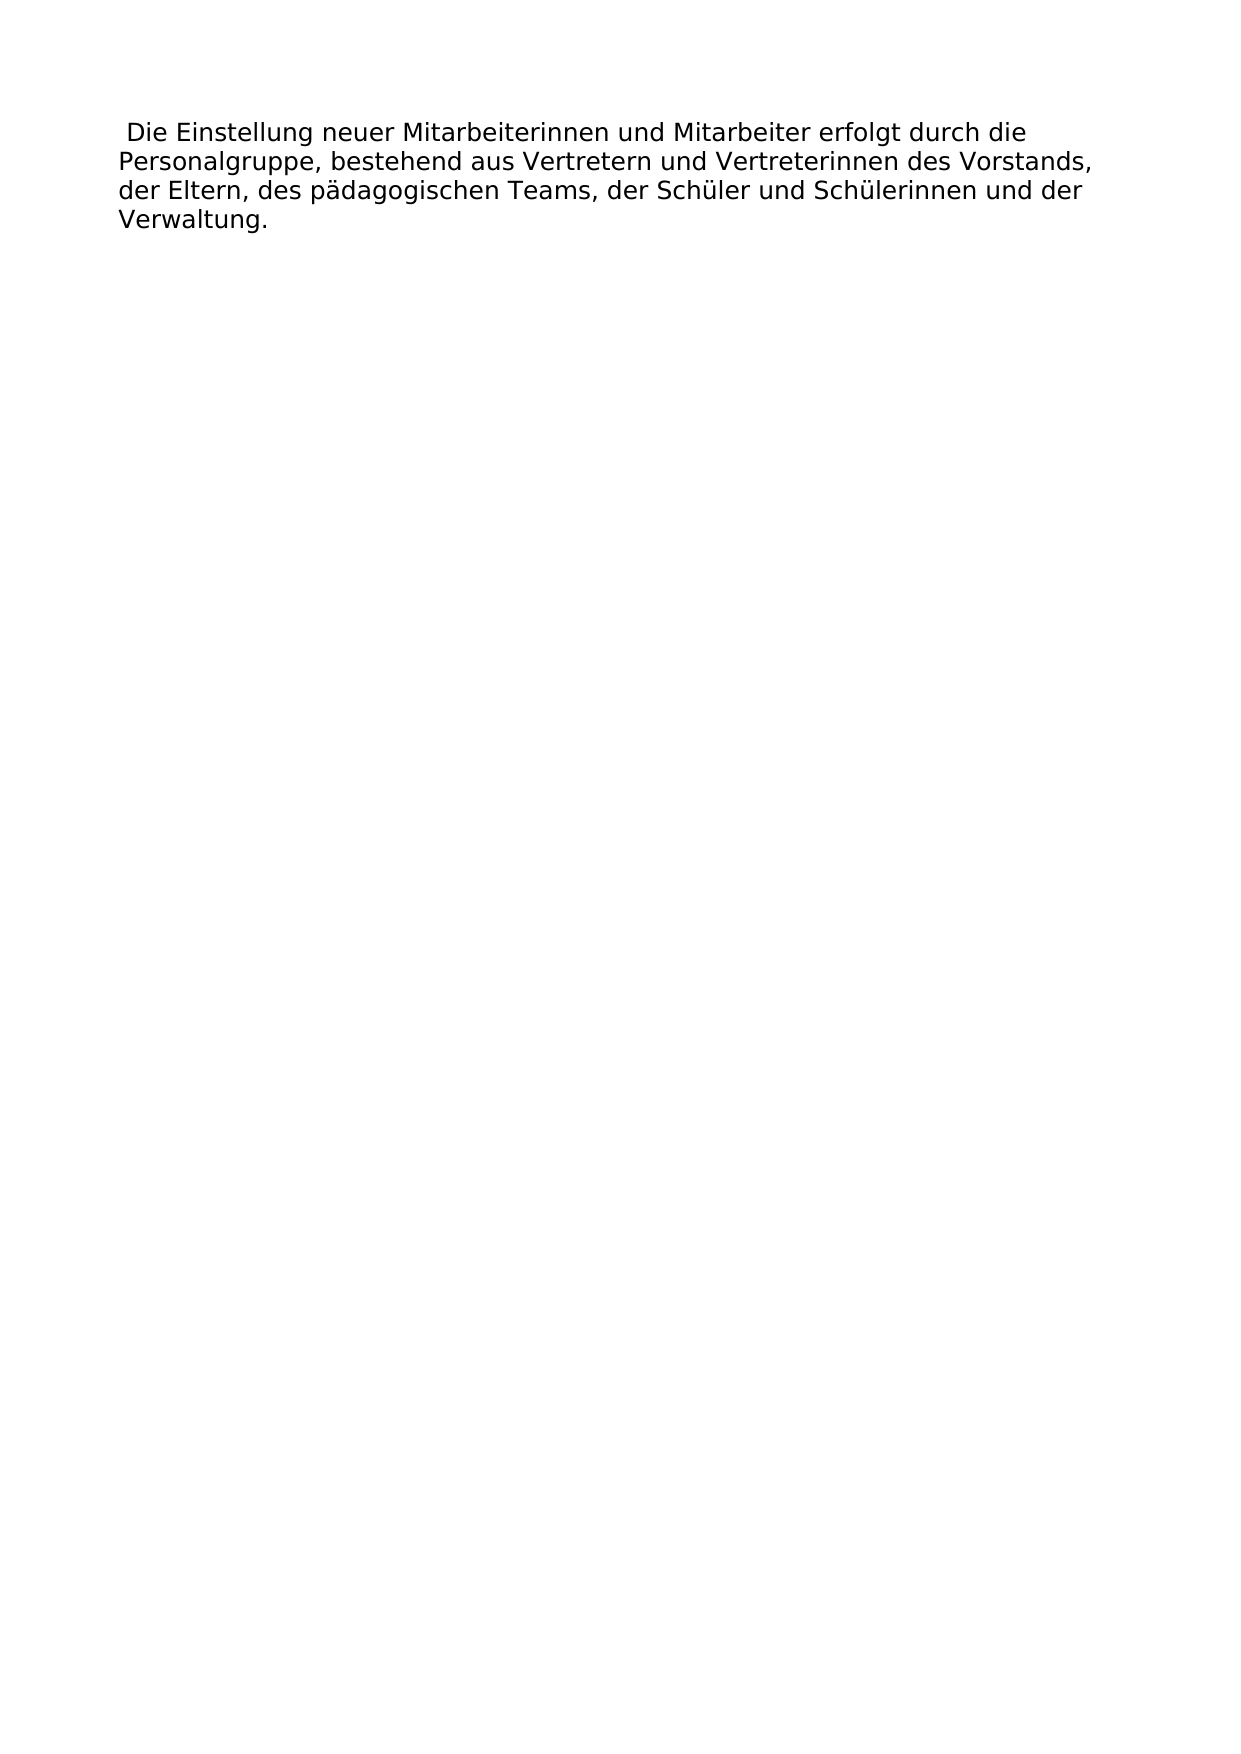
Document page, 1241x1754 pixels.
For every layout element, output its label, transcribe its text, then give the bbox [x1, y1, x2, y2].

text Die Einstellung neuer Mitarbeiterinnen und Mitarbeiter erfolgt durch die Personalgruppe, bestehend aus Vertretern und Vertreterinnen des Vorstands, der Eltern, des pädagogischen Teams, der Schüler und Schülerinnen und der Verwaltung. [118, 118, 1122, 235]
